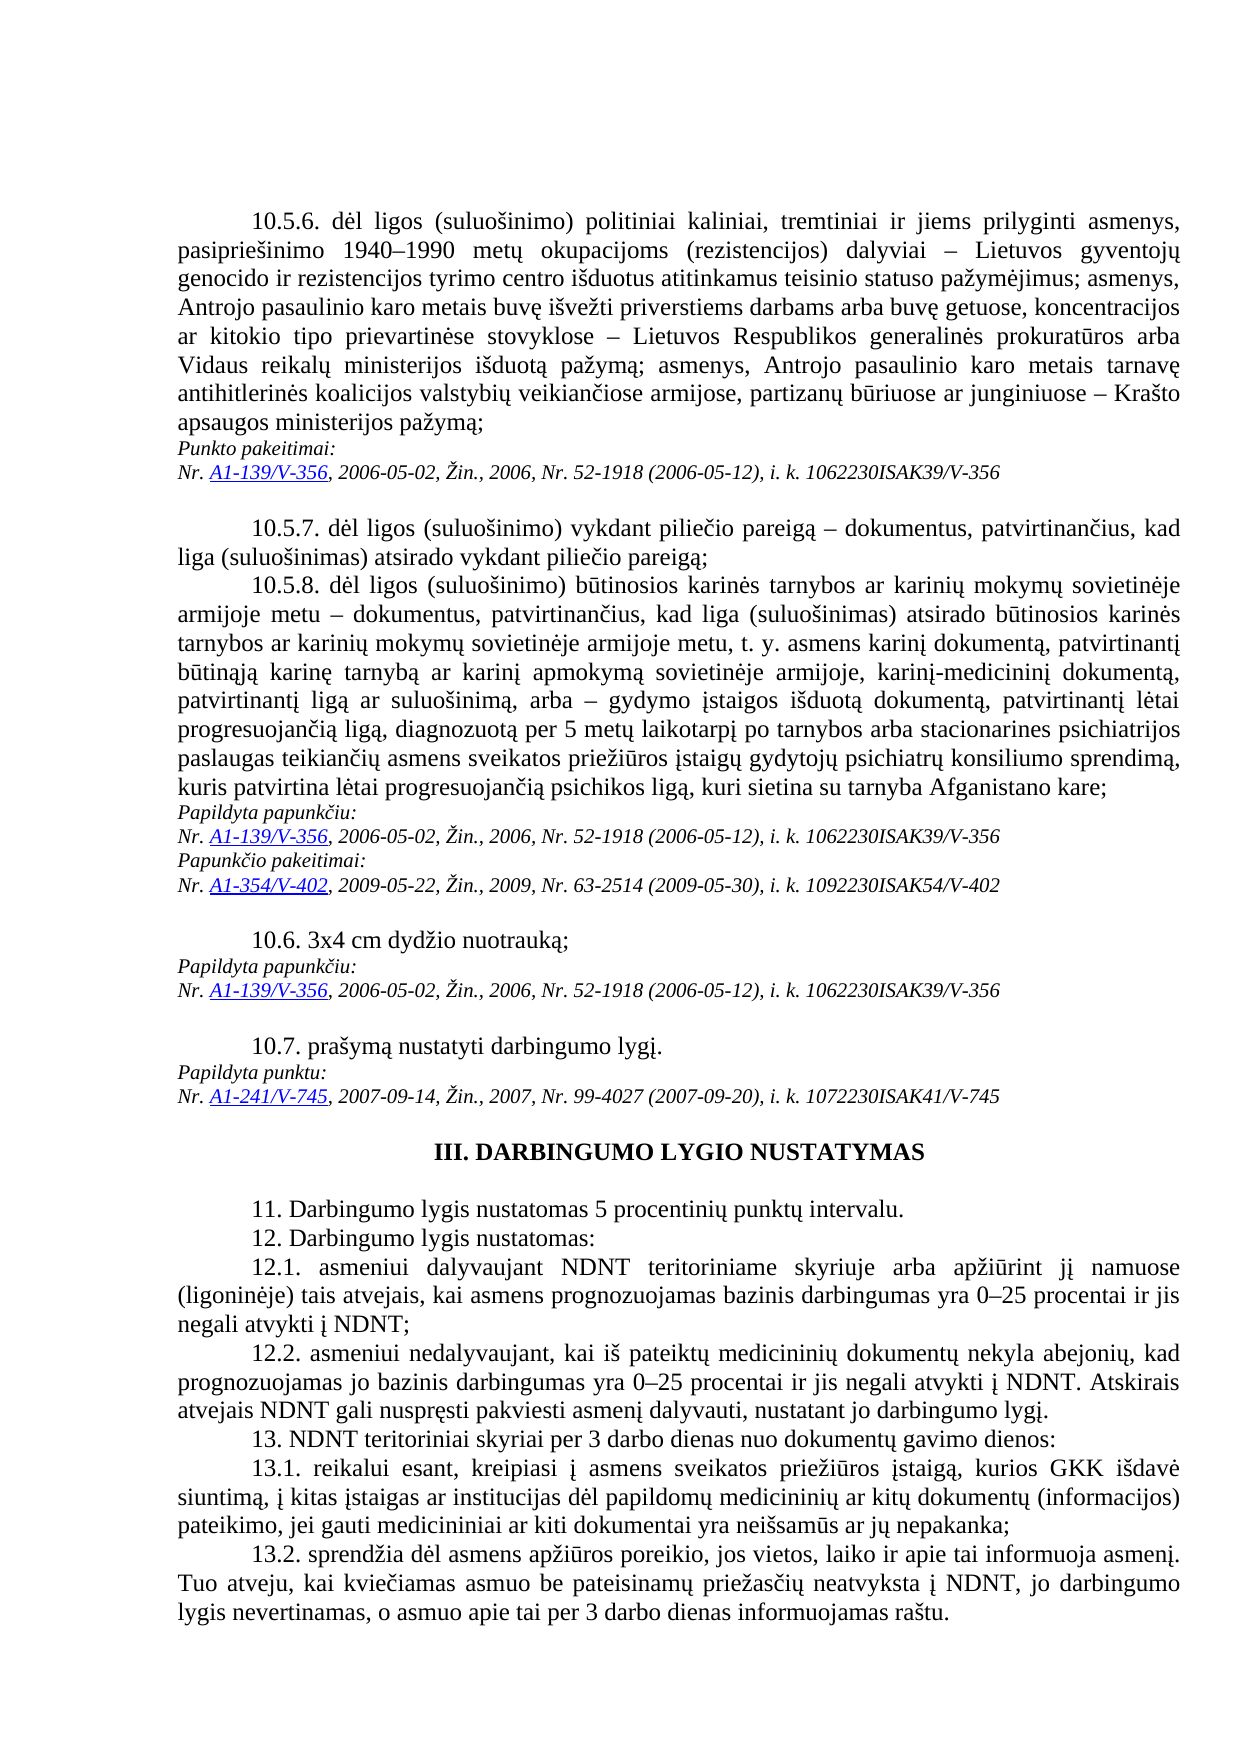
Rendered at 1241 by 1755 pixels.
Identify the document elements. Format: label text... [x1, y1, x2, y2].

text 12.1. asmeniui dalyvaujant NDNT teritoriniame skyriuje arba apžiūrint jį namuose (ligoninėje) tais atvejais, kai asmens prognozuojamas bazinis darbingumas yra 0–25 procentai ir jis negali atvykti į NDNT; [177, 1252, 1181, 1338]
text 11. Darbingumo lygis nustatomas 5 procentinių punktų intervalu. [177, 1194, 1181, 1223]
text 12. Darbingumo lygis nustatomas: [177, 1223, 1181, 1252]
text Nr. A1-354/V-402, 2009-05-22, Žin., 2009, Nr. 63-2514 (2009-05-30), i. k. 1092230ISAK54/V-402 [177, 872, 1181, 897]
text 10.6. 3x4 cm dydžio nuotrauką; [177, 925, 1181, 954]
text III. DARBINGUMO LYGIO NUSTATYMAS [177, 1137, 1181, 1165]
text Papunkčio pakeitimai: [177, 848, 1181, 872]
text Nr. A1-241/V-745, 2007-09-14, Žin., 2007, Nr. 99-4027 (2007-09-20), i. k. 1072230ISAK41/V-745 [177, 1084, 1181, 1108]
text 13.1. reikalui esant, kreipiasi į asmens sveikatos priežiūros įstaigą, kurios GKK išdavė siuntimą, į kitas įstaigas ar institucijas dėl papildomų medicininių ar kitų dokumentų (informacijos) pateikimo, jei gauti medicininiai ar kiti dokumentai yra neišsamūs ar jų nepakanka; [177, 1453, 1181, 1539]
text 13. NDNT teritoriniai skyriai per 3 darbo dienas nuo dokumentų gavimo dienos: [177, 1424, 1181, 1453]
text Papildyta punktu: [177, 1060, 1181, 1084]
text Nr. A1-139/V-356, 2006-05-02, Žin., 2006, Nr. 52-1918 (2006-05-12), i. k. 1062230ISAK39/V-356 [177, 824, 1181, 848]
text 13.2. sprendžia dėl asmens apžiūros poreikio, jos vietos, laiko ir apie tai informuoja asmenį. Tuo atveju, kai kviečiamas asmuo be pateisinamų priežasčių neatvyksta į NDNT, jo darbingumo lygis nevertinamas, o asmuo apie tai per 3 darbo dienas informuojamas raštu. [177, 1539, 1181, 1625]
text Papildyta papunkčiu: [177, 954, 1181, 978]
text 12.2. asmeniui nedalyvaujant, kai iš pateiktų medicininių dokumentų nekyla abejonių, kad prognozuojamas jo bazinis darbingumas yra 0–25 procentai ir jis negali atvykti į NDNT. Atskirais atvejais NDNT gali nuspręsti pakviesti asmenį dalyvauti, nustatant jo darbingumo lygį. [177, 1338, 1181, 1424]
text Papildyta papunkčiu: [177, 800, 1181, 824]
text Punkto pakeitimai: [177, 436, 1181, 460]
text Nr. A1-139/V-356, 2006-05-02, Žin., 2006, Nr. 52-1918 (2006-05-12), i. k. 1062230ISAK39/V-356 [177, 978, 1181, 1002]
text 10.5.8. dėl ligos (suluošinimo) būtinosios karinės tarnybos ar karinių mokymų sovietinėje armijoje metu – dokumentus, patvirtinančius, kad liga (suluošinimas) atsirado būtinosios karinės tarnybos ar karinių mokymų sovietinėje armijoje metu, t. y. asmens karinį dokumentą, patvirtinantį būtinąją karinę tarnybą ar karinį apmokymą sovietinėje armijoje, karinį-medicininį dokumentą, patvirtinantį ligą ar suluošinimą, arba – gydymo įstaigos išduotą dokumentą, patvirtinantį lėtai progresuojančią ligą, diagnozuotą per 5 metų laikotarpį po tarnybos arba stacionarines psichiatrijos paslaugas teikiančių asmens sveikatos priežiūros įstaigų gydytojų psichiatrų konsiliumo sprendimą, kuris patvirtina lėtai progresuojančią psichikos ligą, kuri sietina su tarnyba Afganistano kare; [177, 570, 1181, 800]
text 10.5.7. dėl ligos (suluošinimo) vykdant piliečio pareigą – dokumentus, patvirtinančius, kad liga (suluošinimas) atsirado vykdant piliečio pareigą; [177, 513, 1181, 570]
text 10.5.6. dėl ligos (suluošinimo) politiniai kaliniai, tremtiniai ir jiems prilyginti asmenys, pasipriešinimo 1940–1990 metų okupacijoms (rezistencijos) dalyviai – Lietuvos gyventojų genocido ir rezistencijos tyrimo centro išduotus atitinkamus teisinio statuso pažymėjimus; asmenys, Antrojo pasaulinio karo metais buvę išvežti priverstiems darbams arba buvę getuose, koncentracijos ar kitokio tipo prievartinėse stovyklose – Lietuvos Respublikos generalinės prokuratūros arba Vidaus reikalų ministerijos išduotą pažymą; asmenys, Antrojo pasaulinio karo metais tarnavę antihitlerinės koalicijos valstybių veikiančiose armijose, partizanų būriuose ar junginiuose – Krašto apsaugos ministerijos pažymą; [177, 206, 1181, 436]
text 10.7. prašymą nustatyti darbingumo lygį. [177, 1031, 1181, 1060]
text Nr. A1-139/V-356, 2006-05-02, Žin., 2006, Nr. 52-1918 (2006-05-12), i. k. 1062230ISAK39/V-356 [177, 460, 1181, 484]
